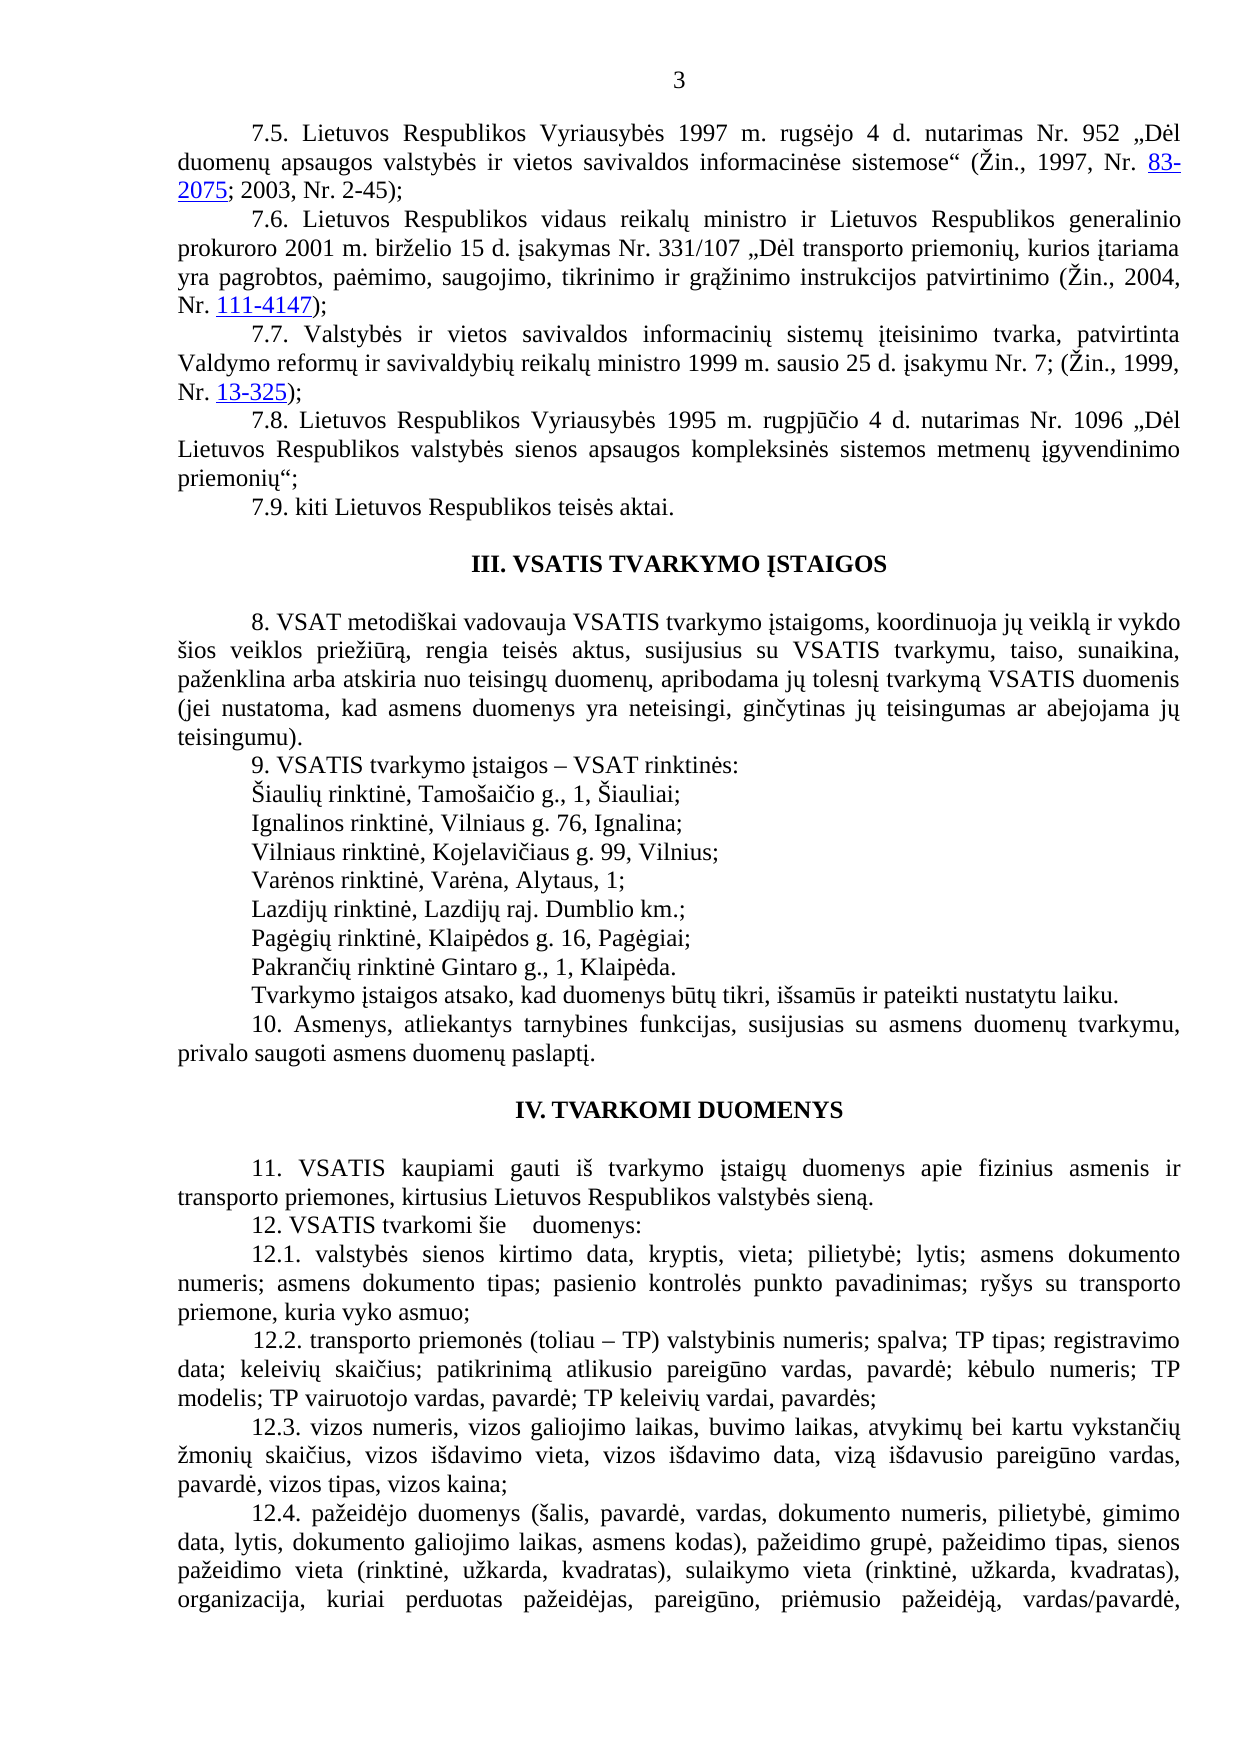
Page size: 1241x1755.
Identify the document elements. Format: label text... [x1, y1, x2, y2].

text Ignalinos rinktinė, Vilniaus g. 76, Ignalina; [177, 808, 1181, 837]
text 8. VSAT metodiškai vadovauja VSATIS tvarkymo įstaigoms, koordinuoja jų veiklą ir vykdo šios veiklos priežiūrą, rengia teisės aktus, susijusius su VSATIS tvarkymu, taiso, sunaikina, paženklina arba atskiria nuo teisingų duomenų, apribodama jų tolesnį tvarkymą VSATIS duomenis (jei nustatoma, kad asmens duomenys yra neteisingi, ginčytinas jų teisingumas ar abejojama jų teisingumu). [177, 607, 1181, 751]
text 10. Asmenys, atliekantys tarnybines funkcijas, susijusias su asmens duomenų tvarkymu, privalo saugoti asmens duomenų paslaptį. [177, 1009, 1181, 1067]
text 12.2. transporto priemonės (toliau – TP) valstybinis numeris; spalva; TP tipas; registravimo data; keleivių skaičius; patikrinimą atlikusio pareigūno vardas, pavardė; kėbulo numeris; TP modelis; TP vairuotojo vardas, pavardė; TP keleivių vardai, pavardės; [177, 1326, 1181, 1412]
text Pakrančių rinktinė Gintaro g., 1, Klaipėda. [177, 952, 1181, 981]
text Šiaulių rinktinė, Tamošaičio g., 1, Šiauliai; [177, 779, 1181, 808]
text Lazdijų rinktinė, Lazdijų raj. Dumblio km.; [177, 894, 1181, 923]
text 7.7. Valstybės ir vietos savivaldos informacinių sistemų įteisinimo tvarka, patvirtinta Valdymo reformų ir savivaldybių reikalų ministro 1999 m. sausio 25 d. įsakymu Nr. 7; (Žin., 1999, Nr. 13-325); [177, 319, 1181, 406]
text 7.6. Lietuvos Respublikos vidaus reikalų ministro ir Lietuvos Respublikos generalinio prokuroro 2001 m. birželio 15 d. įsakymas Nr. 331/107 „Dėl transporto priemonių, kurios įtariama yra pagrobtos, paėmimo, saugojimo, tikrinimo ir grąžinimo instrukcijos patvirtinimo (Žin., 2004, Nr. 111-4147); [177, 204, 1181, 319]
text 12.3. vizos numeris, vizos galiojimo laikas, buvimo laikas, atvykimų bei kartu vykstančių žmonių skaičius, vizos išdavimo vieta, vizos išdavimo data, vizą išdavusio pareigūno vardas, pavardė, vizos tipas, vizos kaina; [177, 1412, 1181, 1498]
text Vilniaus rinktinė, Kojelavičiaus g. 99, Vilnius; [177, 837, 1181, 866]
text 12.4. pažeidėjo duomenys (šalis, pavardė, vardas, dokumento numeris, pilietybė, gimimo data, lytis, dokumento galiojimo laikas, asmens kodas), pažeidimo grupė, pažeidimo tipas, sienos pažeidimo vieta (rinktinė, užkarda, kvadratas), sulaikymo vieta (rinktinė, užkarda, kvadratas), organizacija, kuriai perduotas pažeidėjas, pareigūno, priėmusio pažeidėją, vardas/pavardė, [177, 1498, 1181, 1613]
text 7.9. kiti Lietuvos Respublikos teisės aktai. [177, 492, 1181, 521]
text 12. VSATIS tvarkomi šie duomenys: [177, 1211, 1181, 1239]
subtitle III. VSATIS tvarkymo įstaigos [177, 549, 1181, 578]
text 7.5. Lietuvos Respublikos Vyriausybės 1997 m. rugsėjo 4 d. nutarimas Nr. 952 „Dėl duomenų apsaugos valstybės ir vietos savivaldos informacinėse sistemose“ (Žin., 1997, Nr. 83-2075; 2003, Nr. 2-45); [177, 118, 1181, 204]
text 7.8. Lietuvos Respublikos Vyriausybės 1995 m. rugpjūčio 4 d. nutarimas Nr. 1096 „Dėl Lietuvos Respublikos valstybės sienos apsaugos kompleksinės sistemos metmenų įgyvendinimo priemonių“; [177, 406, 1181, 492]
text 12.1. valstybės sienos kirtimo data, kryptis, vieta; pilietybė; lytis; asmens dokumento numeris; asmens dokumento tipas; pasienio kontrolės punkto pavadinimas; ryšys su transporto priemone, kuria vyko asmuo; [177, 1239, 1181, 1326]
text Tvarkymo įstaigos atsako, kad duomenys būtų tikri, išsamūs ir pateikti nustatytu laiku. [177, 981, 1181, 1009]
text Pagėgių rinktinė, Klaipėdos g. 16, Pagėgiai; [177, 923, 1181, 952]
text IV. Tvarkomi duomenys [177, 1096, 1181, 1124]
text Varėnos rinktinė, Varėna, Alytaus, 1; [177, 866, 1181, 894]
text 11. VSATIS kaupiami gauti iš tvarkymo įstaigų duomenys apie fizinius asmenis ir transporto priemones, kirtusius Lietuvos Respublikos valstybės sieną. [177, 1153, 1181, 1211]
text 9. VSATIS tvarkymo įstaigos – VSAT rinktinės: [177, 751, 1181, 779]
